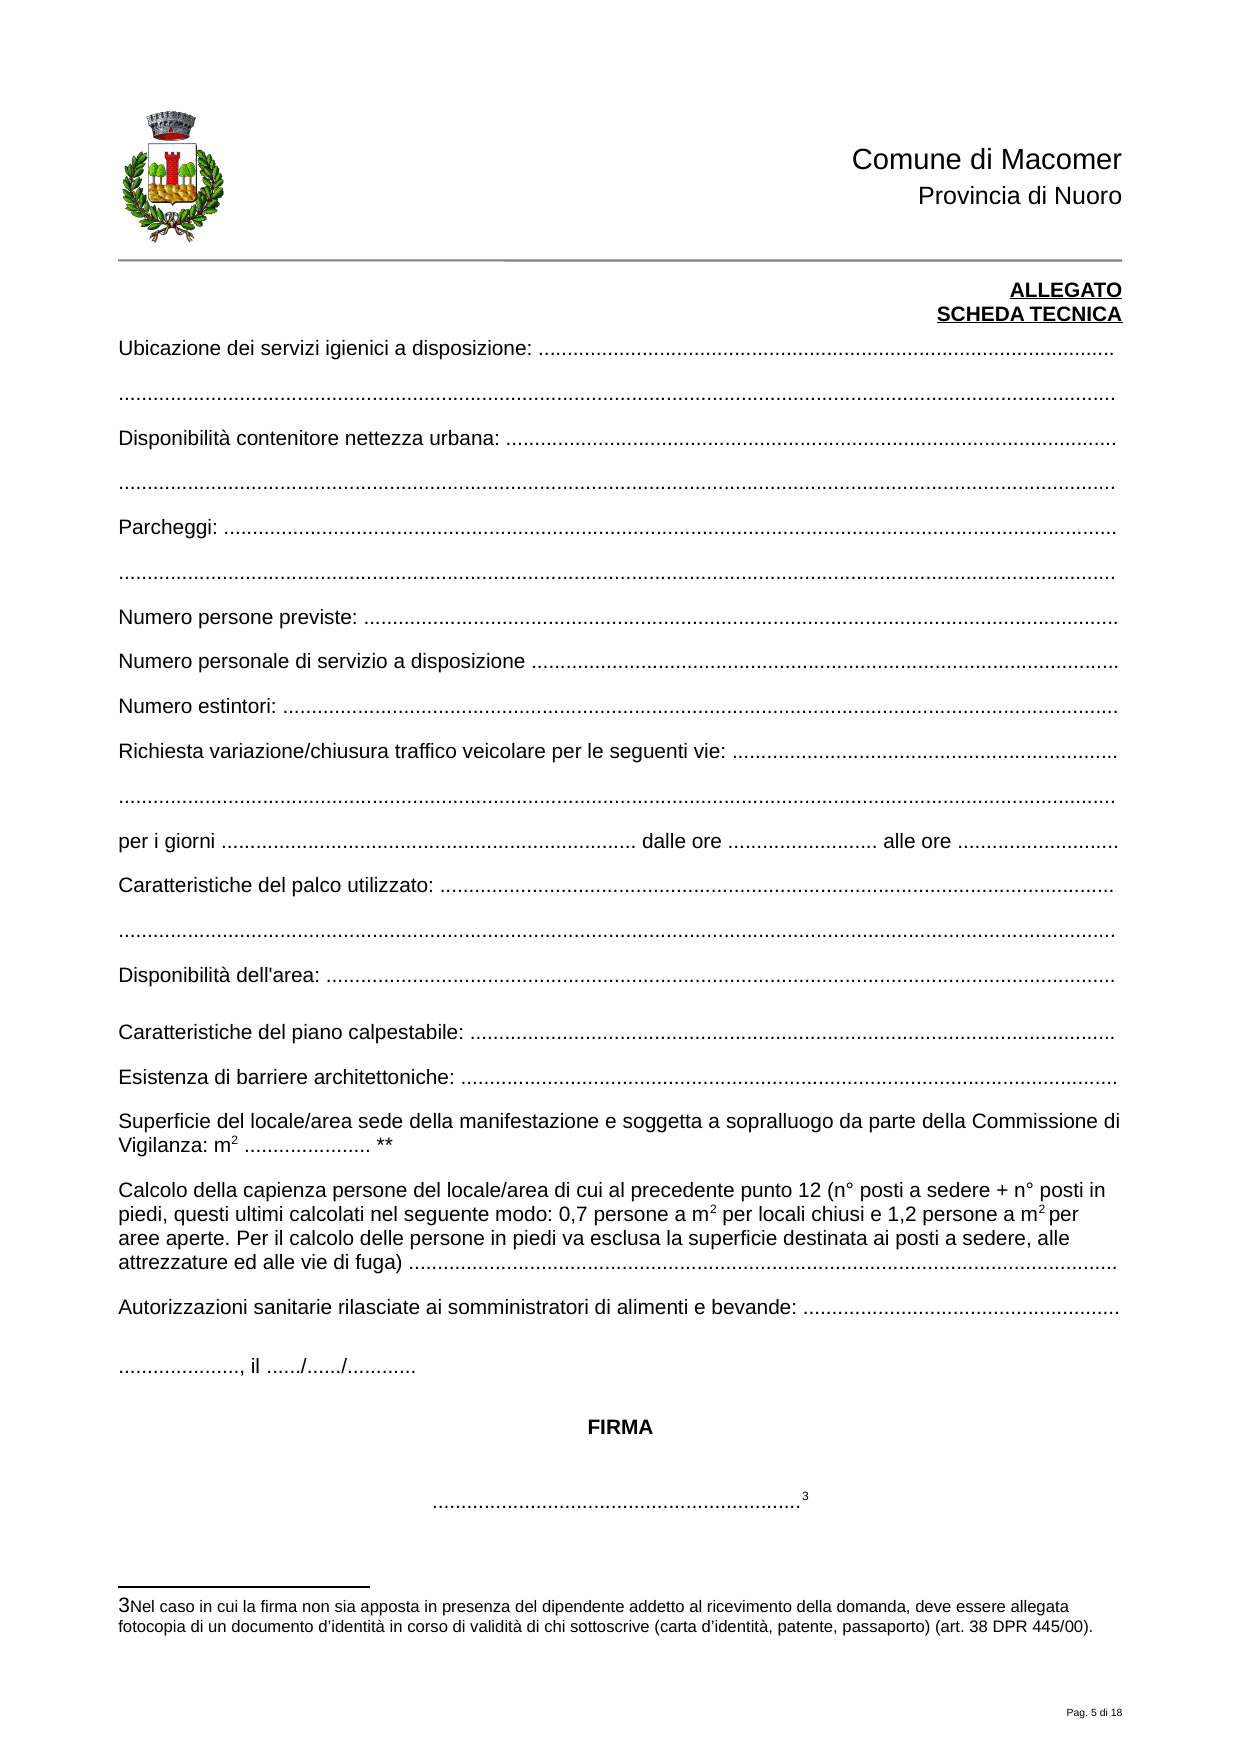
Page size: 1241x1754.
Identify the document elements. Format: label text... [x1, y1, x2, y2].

text Esistenza di barriere architettoniche: .................................................................................................................. [118, 1064, 1122, 1088]
text ............................................................................................................................................................................. [118, 470, 1122, 494]
text Ubicazione dei servizi igienici a disposizione: .................................................................................................... [118, 336, 1122, 360]
text Numero personale di servizio a disposizione ...................................................................................................... [118, 649, 1122, 673]
text ....................., il ....../....../............ [118, 1353, 1122, 1377]
text ............................................................................................................................................................................. [118, 784, 1122, 808]
text Caratteristiche del palco utilizzato: ..................................................................................................................... [118, 873, 1122, 897]
text Provincia di Nuoro [224, 181, 1122, 209]
text per i giorni ........................................................................ dalle ore .......................... alle ore ............................ [118, 828, 1122, 852]
text Caratteristiche del piano calpestabile: ................................................................................................................ [118, 1020, 1122, 1044]
text Numero persone previste: ................................................................................................................................... [118, 604, 1122, 628]
text Nel caso in cui la firma non sia apposta in presenza del dipendente addetto al ricevimento della domanda, deve essere allegata fotocopia di un documento d’identità in corso di validità di chi sottoscrive (carta d’identità, patente, passaporto) (art. 38 DPR 445/00). [118, 1593, 1122, 1636]
text Autorizzazioni sanitarie rilasciate ai somministratori di alimenti e bevande: ....................................................... [118, 1295, 1122, 1319]
text ............................................................................................................................................................................. [118, 381, 1122, 404]
text Disponibilità dell'area: ......................................................................................................................................... [118, 963, 1122, 987]
text ............................................................................................................................................................................. [118, 560, 1122, 584]
text FIRMA [118, 1415, 1122, 1439]
text Numero estintori: ................................................................................................................................................. [118, 694, 1122, 718]
text SCHEDA TECNICA [118, 301, 1122, 325]
text Disponibilità contenitore nettezza urbana: .......................................................................................................... [118, 425, 1122, 449]
text Calcolo della capienza persone del locale/area di cui al precedente punto 12 (n° posti a sedere + n° posti in piedi, questi ultimi calcolati nel seguente modo: 0,7 persone a m2 per locali chiusi e 1,2 persone a m2 per aree aperte. Per il calcolo delle persone in piedi va esclusa la superficie destinata ai posti a sedere, alle attrezzature ed alle vie di fuga) ........................................................................................................................... [118, 1178, 1122, 1274]
text Comune di Macomer [224, 142, 1122, 176]
text Richiesta variazione/chiusura traffico veicolare per le seguenti vie: ................................................................... [118, 739, 1122, 763]
picture [122, 111, 224, 243]
text Superficie del locale/area sede della manifestazione e soggetta a sopralluogo da parte della Commissione di Vigilanza: m2 ...................... ** [118, 1109, 1122, 1157]
text ALLEGATO [118, 277, 1122, 301]
text ............................................................................................................................................................................. [118, 918, 1122, 942]
text Parcheggi: ........................................................................................................................................................... [118, 515, 1122, 539]
text ................................................................ [118, 1489, 1122, 1513]
